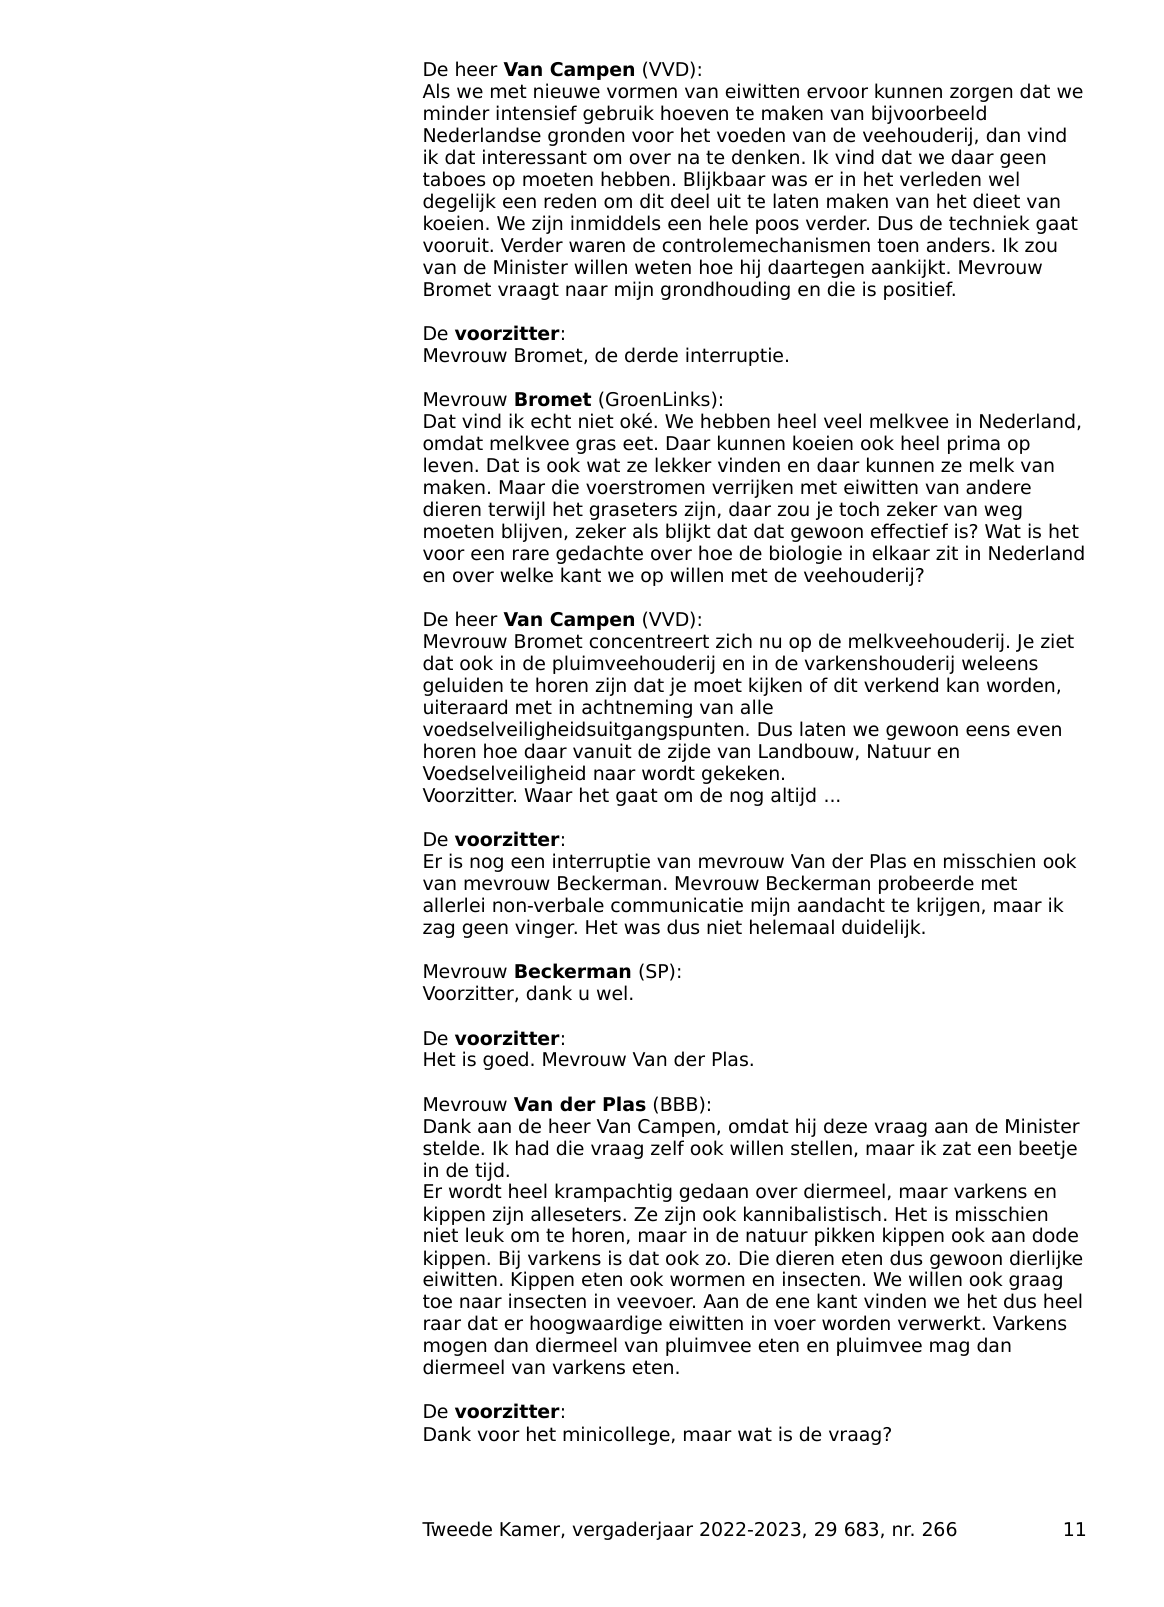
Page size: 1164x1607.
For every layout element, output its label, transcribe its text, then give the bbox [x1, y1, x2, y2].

text Dat vind ik echt niet oké. We hebben heel veel melkvee in Nederland, omdat melkvee gras eet. Daar kunnen koeien ook heel prima op leven. Dat is ook wat ze lekker vinden en daar kunnen ze melk van maken. Maar die voerstromen verrijken met eiwitten van andere dieren terwijl het graseters zijn, daar zou je toch zeker van weg moeten blijven, zeker als blijkt dat dat gewoon effectief is? Wat is het voor een rare gedachte over hoe de biologie in elkaar zit in Nederland en over welke kant we op willen met de veehouderij? [422, 411, 1087, 587]
text De voorzitter: [422, 1027, 1087, 1049]
text Mevrouw Bromet, de derde interruptie. [422, 345, 1087, 367]
text De voorzitter: [422, 323, 1087, 345]
text De voorzitter: [422, 1401, 1087, 1423]
text Mevrouw Bromet (GroenLinks): [422, 389, 1087, 411]
text Als we met nieuwe vormen van eiwitten ervoor kunnen zorgen dat we minder intensief gebruik hoeven te maken van bijvoorbeeld Nederlandse gronden voor het voeden van de veehouderij, dan vind ik dat interessant om over na te denken. Ik vind dat we daar geen taboes op moeten hebben. Blijkbaar was er in het verleden wel degelijk een reden om dit deel uit te laten maken van het dieet van koeien. We zijn inmiddels een hele poos verder. Dus de techniek gaat vooruit. Verder waren de controlemechanismen toen anders. Ik zou van de Minister willen weten hoe hij daartegen aankijkt. Mevrouw Bromet vraagt naar mijn grondhouding en die is positief. [422, 81, 1087, 301]
text Er is nog een interruptie van mevrouw Van der Plas en misschien ook van mevrouw Beckerman. Mevrouw Beckerman probeerde met allerlei non-verbale communicatie mijn aandacht te krijgen, maar ik zag geen vinger. Het was dus niet helemaal duidelijk. [422, 851, 1087, 939]
text Mevrouw Bromet concentreert zich nu op de melkveehouderij. Je ziet dat ook in de pluimveehouderij en in de varkenshouderij weleens geluiden te horen zijn dat je moet kijken of dit verkend kan worden, uiteraard met in achtneming van alle voedselveiligheidsuitgangspunten. Dus laten we gewoon eens even horen hoe daar vanuit de zijde van Landbouw, Natuur en Voedselveiligheid naar wordt gekeken. [422, 631, 1087, 785]
text Dank voor het minicollege, maar wat is de vraag? [422, 1423, 1087, 1445]
text Dank aan de heer Van Campen, omdat hij deze vraag aan de Minister stelde. Ik had die vraag zelf ook willen stellen, maar ik zat een beetje in de tijd. [422, 1116, 1087, 1181]
text De heer Van Campen (VVD): [422, 59, 1087, 81]
text De voorzitter: [422, 829, 1087, 851]
text De heer Van Campen (VVD): [422, 609, 1087, 631]
text Mevrouw Beckerman (SP): [422, 961, 1087, 983]
text Voorzitter. Waar het gaat om de nog altijd ... [422, 785, 1087, 807]
text Er wordt heel krampachtig gedaan over diermeel, maar varkens en kippen zijn alleseters. Ze zijn ook kannibalistisch. Het is misschien niet leuk om te horen, maar in de natuur pikken kippen ook aan dode kippen. Bij varkens is dat ook zo. Die dieren eten dus gewoon dierlijke eiwitten. Kippen eten ook wormen en insecten. We willen ook graag toe naar insecten in veevoer. Aan de ene kant vinden we het dus heel raar dat er hoogwaardige eiwitten in voer worden verwerkt. Varkens mogen dan diermeel van pluimvee eten en pluimvee mag dan diermeel van varkens eten. [422, 1181, 1087, 1379]
text Het is goed. Mevrouw Van der Plas. [422, 1049, 1087, 1071]
text Voorzitter, dank u wel. [422, 983, 1087, 1005]
text Mevrouw Van der Plas (BBB): [422, 1093, 1087, 1116]
